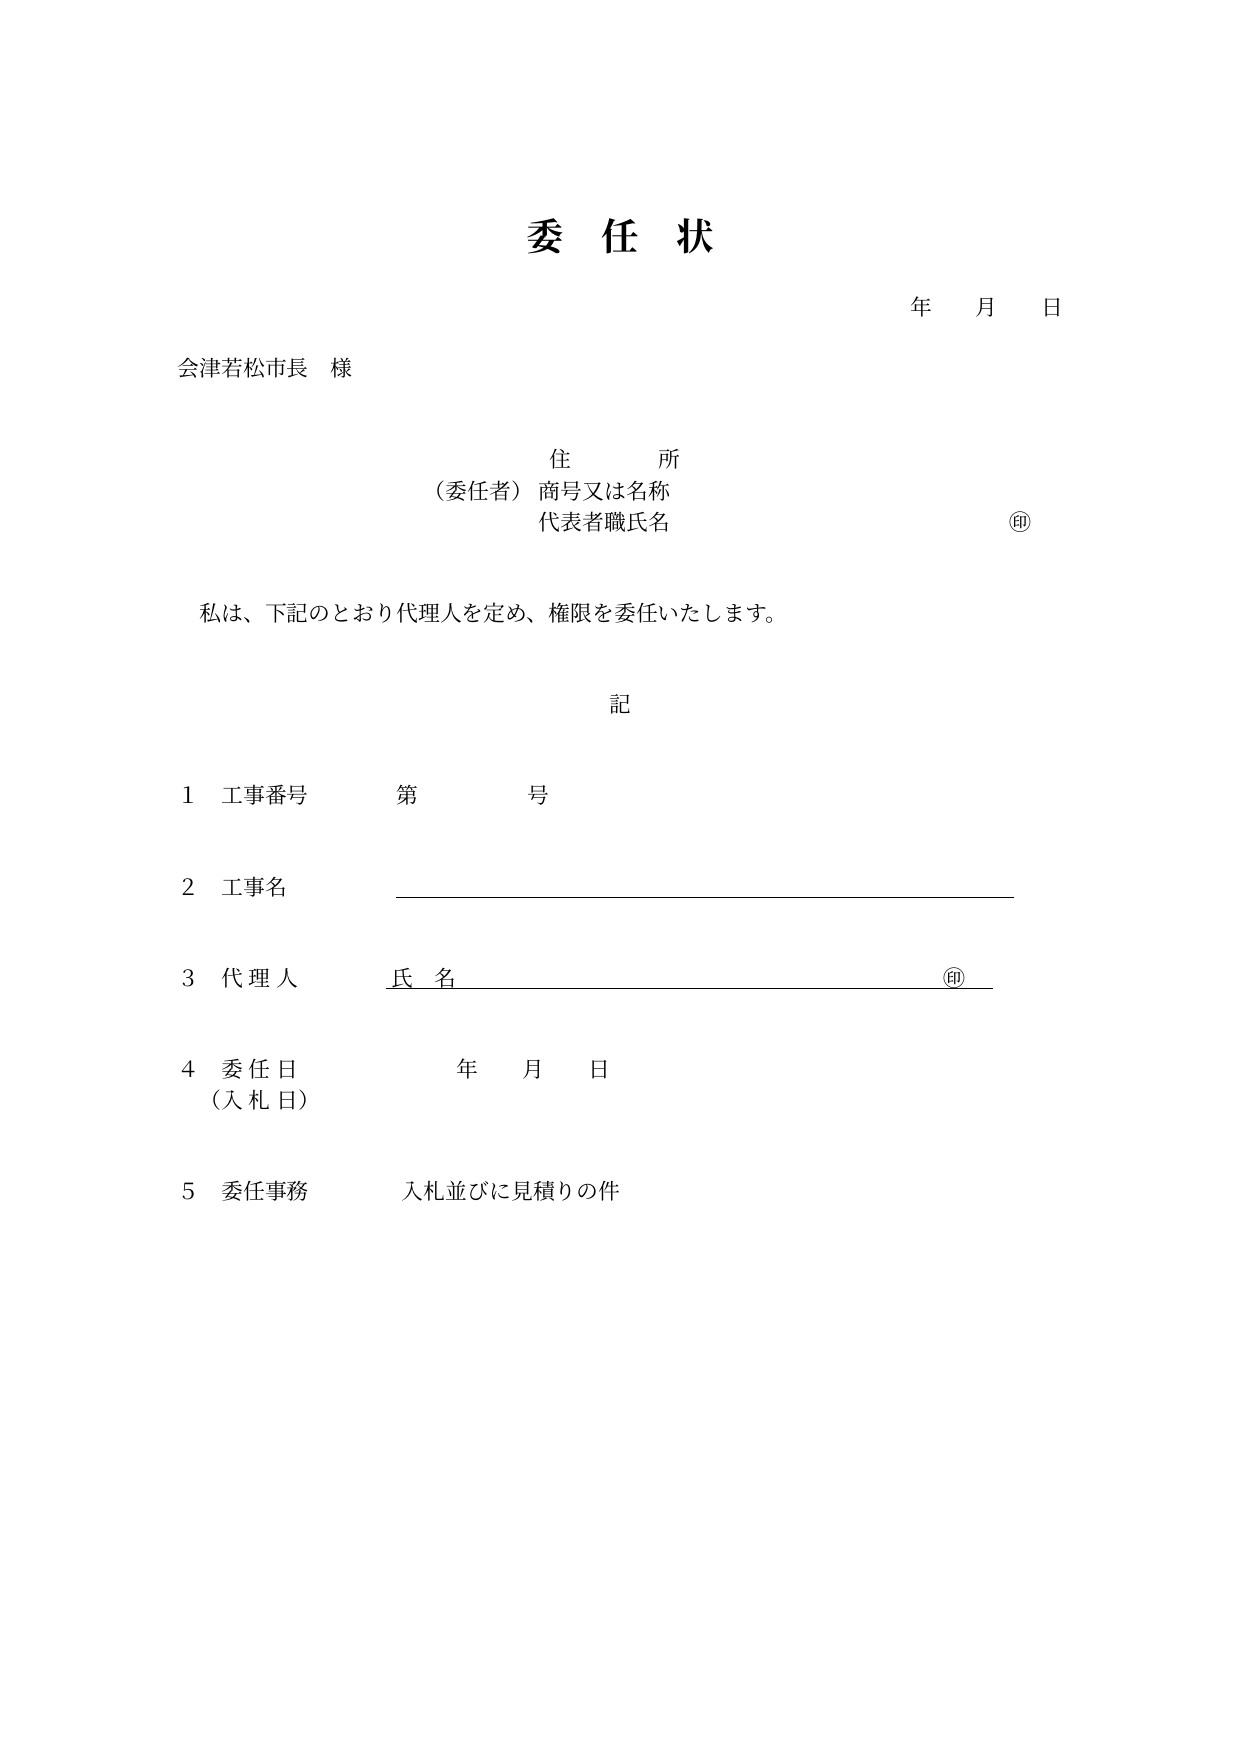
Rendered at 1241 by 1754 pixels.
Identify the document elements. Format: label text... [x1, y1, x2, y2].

text 記 [177, 688, 1063, 719]
text 住 所 [177, 443, 1063, 474]
text （入 札 日） [177, 1083, 1063, 1115]
text 会津若松市長 様 [177, 352, 1063, 383]
text ３ 代 理 人 氏 名 ㊞ [177, 961, 1063, 992]
text （委任者） 商号又は名称 [177, 474, 1063, 506]
text ５ 委任事務 入札並びに見積りの件 [177, 1174, 1063, 1206]
text 委 任 状 [177, 207, 1063, 261]
text 代表者職氏名 ㊞ [177, 506, 1063, 537]
text ４ 委 任 日 年 月 日 [177, 1052, 1063, 1083]
text 私は、下記のとおり代理人を定め、権限を委任いたします。 [177, 597, 1063, 628]
text 年 月 日 [177, 290, 1063, 322]
text １ 工事番号 第 号 [177, 779, 1063, 810]
text ２ 工事名 [177, 870, 1063, 901]
